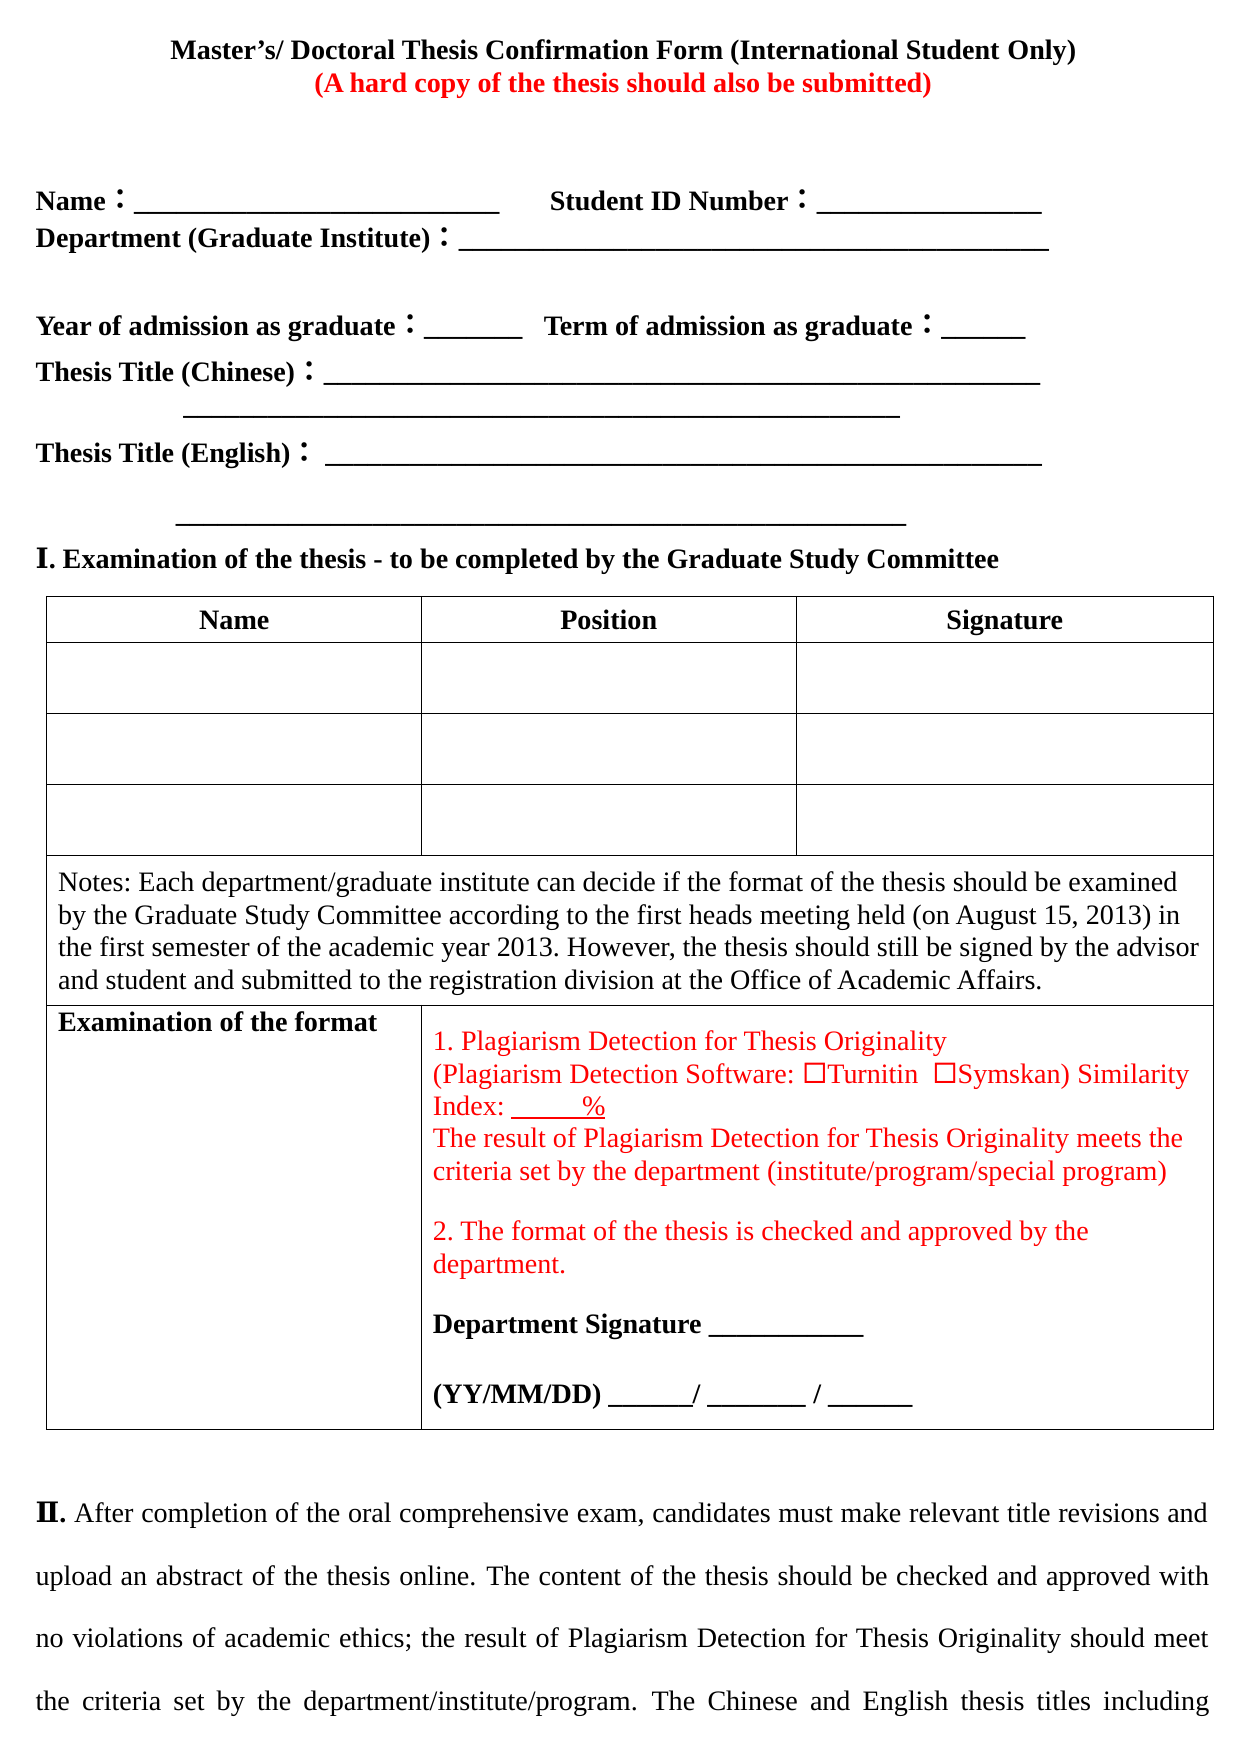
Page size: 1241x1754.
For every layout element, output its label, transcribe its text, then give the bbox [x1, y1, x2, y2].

text ____________________________________________________ [35, 471, 1211, 533]
text Year of admission as graduate：_______ Term of admission as graduate：______ [35, 283, 1211, 346]
text ___________________________________________________ [35, 388, 1211, 420]
table_cell [422, 643, 796, 713]
text (A hard copy of the thesis should also be submitted) [35, 66, 1211, 98]
text Thesis Title (Chinese)：___________________________________________________ [35, 355, 1211, 388]
table_header Name [47, 597, 421, 642]
table_cell 1. Plagiarism Detection for Thesis Originality (Plagiarism Detection Software: Turnitin Symskan) Similarity Index: % The result of Plagiarism Detection for Thesis Originality meets the criteria set by the department (institute/program/special program) 2. The format of the thesis is checked and approved by the department. Department Signature ___________ (YY/MM/DD) ______/ _______ / ______ [422, 1006, 1213, 1428]
table_cell Examination of the format [47, 1006, 421, 1428]
table_cell [47, 785, 421, 855]
table_cell [47, 643, 421, 713]
text Department (Graduate Institute)：__________________________________________ [35, 221, 1211, 254]
text Master’s/ Doctoral Thesis Confirmation Form (International Student Only) [35, 33, 1211, 66]
table_cell [422, 714, 796, 784]
table_cell [797, 785, 1213, 855]
table_cell [797, 643, 1213, 713]
table_header Signature [797, 597, 1213, 642]
text Thesis Title (English)： ___________________________________________________ [35, 430, 1211, 471]
table_header Position [422, 597, 796, 642]
text Ⅱ. After completion of the oral comprehensive exam, candidates must make relevant title revisions and upload an abstract of the thesis online. The content of the thesis should be checked and approved with no violations of academic ethics; the result of Plagiarism Detection for Thesis Originality should meet the criteria set by the department/institute/program. The Chinese and English thesis titles including [35, 1471, 1211, 1721]
text Name：__________________________ Student ID Number：________________ [35, 158, 1211, 221]
table_cell Notes: Each department/graduate institute can decide if the format of the thesis should be examined by the Graduate Study Committee according to the first heads meeting held (on August 15, 2013) in the first semester of the academic year 2013. However, the thesis should still be signed by the advisor and student and submitted to the registration division at the Office of Academic Affairs. [47, 856, 1213, 1004]
table_cell [422, 785, 796, 855]
text Ⅰ. Examination of the thesis - to be completed by the Graduate Study Committee [35, 543, 1211, 575]
table_cell [797, 714, 1213, 784]
table_cell [47, 714, 421, 784]
